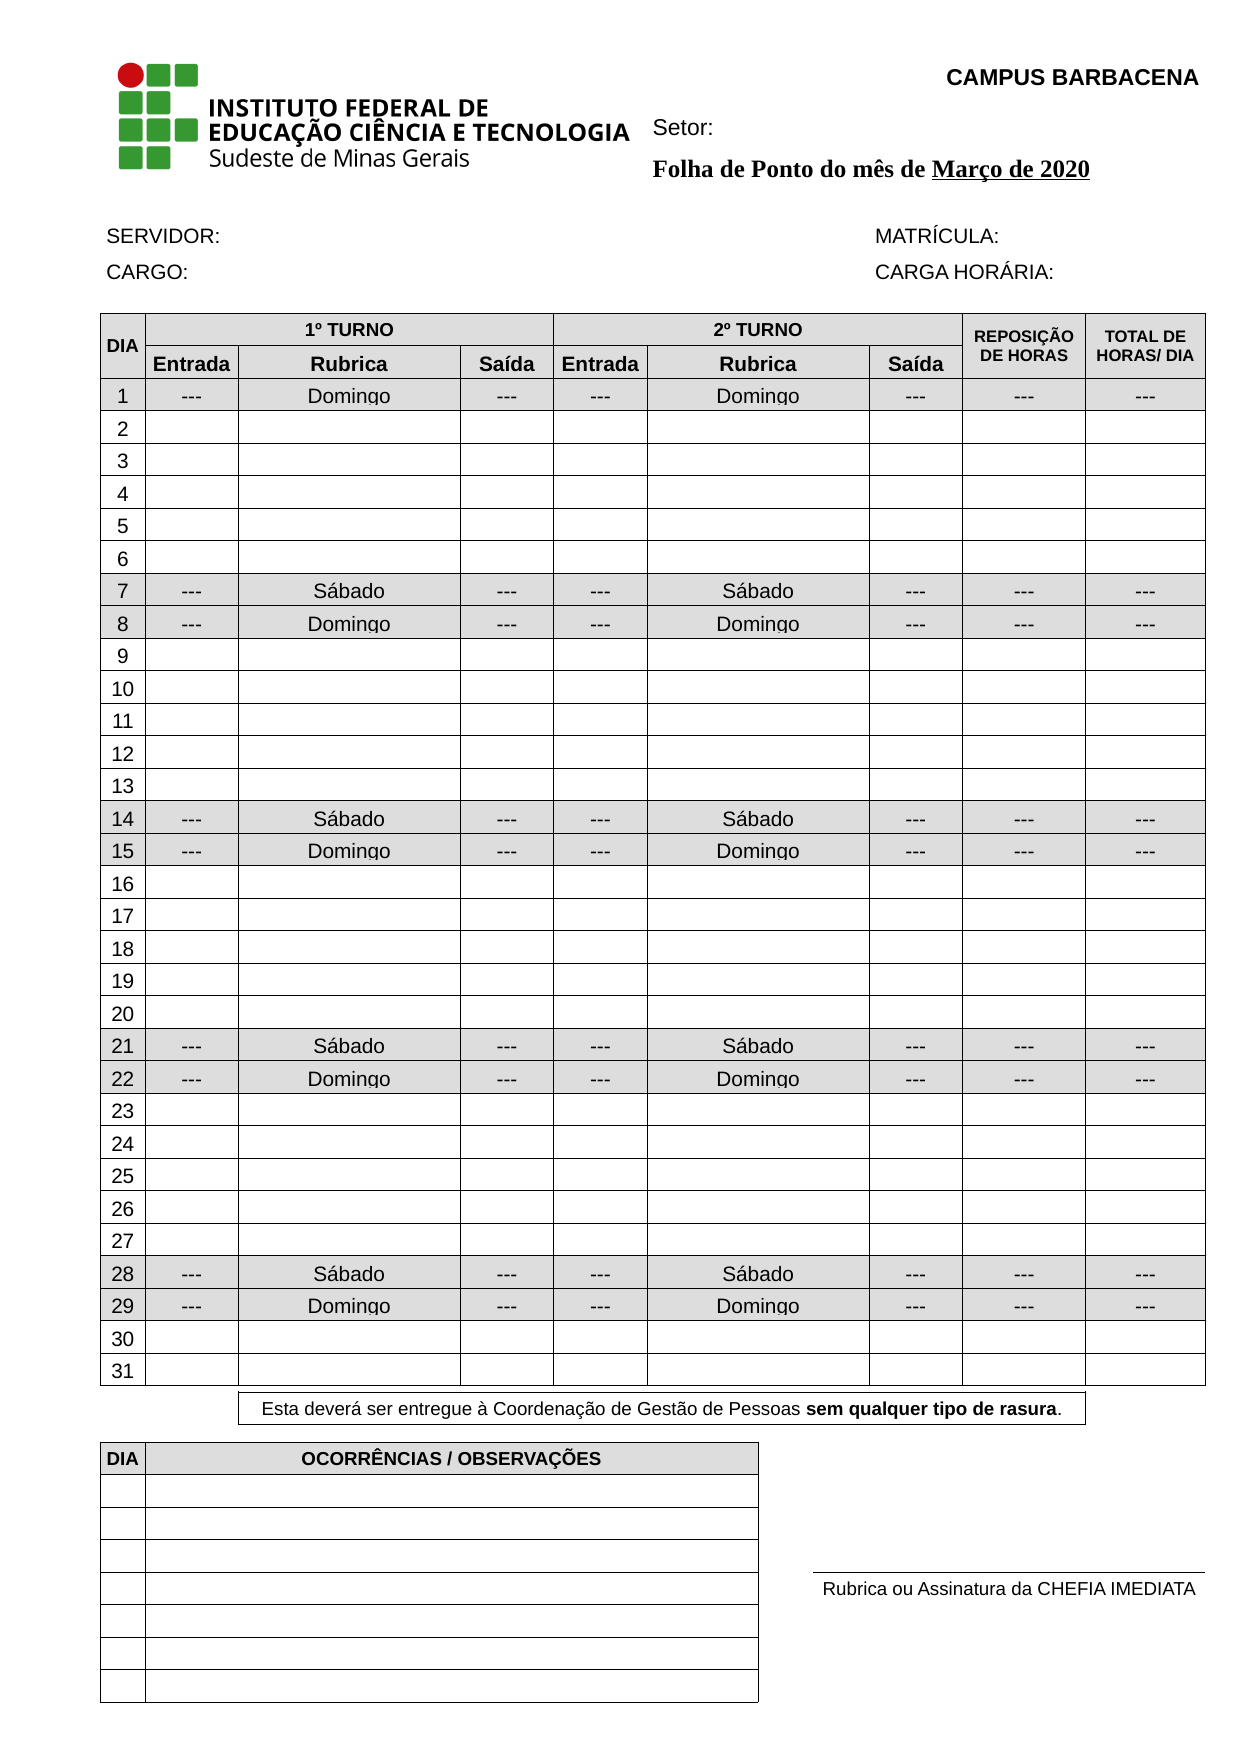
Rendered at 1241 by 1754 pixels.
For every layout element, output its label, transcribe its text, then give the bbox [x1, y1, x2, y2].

table_cell [146, 1094, 238, 1125]
table_cell [870, 1191, 962, 1223]
table_cell [461, 509, 553, 540]
table_cell [963, 444, 1085, 475]
table_cell [239, 639, 460, 670]
table_cell [963, 671, 1085, 703]
table_cell [461, 769, 553, 800]
table_cell [554, 736, 647, 768]
table_cell --- [1086, 1061, 1205, 1093]
table_cell [813, 1507, 869, 1539]
table_cell Sábado [648, 1256, 869, 1288]
table_cell [239, 671, 460, 703]
table_cell --- [146, 606, 238, 638]
table_cell [146, 996, 238, 1028]
table_cell [1086, 1224, 1205, 1255]
table_cell Sábado [648, 1029, 869, 1060]
table_cell [648, 509, 869, 540]
table_cell [870, 509, 962, 540]
table_cell [759, 1669, 813, 1702]
table_cell [1086, 1191, 1205, 1223]
table_cell [1086, 1669, 1205, 1702]
table_cell 4 [101, 476, 145, 508]
table_cell [962, 1507, 1086, 1539]
table_cell [146, 704, 238, 735]
table_cell 23 [101, 1094, 145, 1125]
table_cell [239, 1354, 460, 1385]
table_cell [554, 769, 647, 800]
table_cell --- [554, 834, 647, 865]
table_cell 2º TURNO [554, 314, 962, 345]
table_cell [870, 476, 962, 508]
table_cell [1086, 769, 1205, 800]
table_cell 10 [101, 671, 145, 703]
table_cell [1086, 1354, 1205, 1385]
table_cell --- [1086, 379, 1205, 410]
table_cell [870, 736, 962, 768]
table_cell Sábado [239, 1029, 460, 1060]
table_cell 1º TURNO [146, 314, 553, 345]
table_cell [461, 931, 553, 963]
table_cell [101, 1573, 145, 1604]
table_cell [648, 704, 869, 735]
table_cell [146, 736, 238, 768]
table_cell Sábado [239, 574, 460, 605]
table_cell [870, 1094, 962, 1125]
table_cell [1086, 509, 1205, 540]
table_cell [239, 704, 460, 735]
table_cell [239, 476, 460, 508]
table_cell [461, 899, 553, 930]
table_cell [146, 411, 238, 443]
table_cell [554, 964, 647, 995]
table_cell [239, 411, 460, 443]
table_cell [146, 1605, 758, 1637]
table_cell [100, 289, 145, 313]
table_cell [239, 1191, 460, 1223]
table_cell --- [146, 834, 238, 865]
table_cell --- [554, 1289, 647, 1320]
table_cell --- [146, 1256, 238, 1288]
table_cell [1086, 541, 1205, 573]
table_cell [963, 1354, 1085, 1385]
table_cell [648, 769, 869, 800]
table_cell [648, 736, 869, 768]
table_cell [963, 541, 1085, 573]
table_cell --- [461, 379, 553, 410]
table_cell Domingo [648, 606, 869, 638]
table_cell --- [870, 1029, 962, 1060]
table_cell [554, 639, 647, 670]
table_cell [870, 1321, 962, 1353]
table_cell [146, 769, 238, 800]
table_cell Entrada [554, 346, 647, 378]
table_cell [146, 1224, 238, 1255]
table_cell [648, 1191, 869, 1223]
table_cell [870, 899, 962, 930]
table_cell [146, 1321, 238, 1353]
table_cell [461, 1159, 553, 1190]
table_cell [100, 1424, 1205, 1442]
table_header CAMPUS BARBACENA [647, 47, 1205, 106]
table_cell [648, 444, 869, 475]
table_cell [239, 996, 460, 1028]
table_header [100, 47, 145, 77]
table_cell [145, 1391, 238, 1424]
table_cell 27 [101, 1224, 145, 1255]
table_cell --- [963, 1029, 1085, 1060]
table_cell [239, 1321, 460, 1353]
table_cell [869, 1637, 962, 1669]
table_cell [1086, 704, 1205, 735]
table_cell [869, 1442, 962, 1474]
table_cell --- [963, 801, 1085, 833]
table_cell [759, 1539, 813, 1572]
table_cell [239, 1159, 460, 1190]
table_cell [963, 899, 1085, 930]
table_cell 31 [101, 1354, 145, 1385]
table_cell [759, 1442, 813, 1474]
table_cell Sábado [648, 574, 869, 605]
table_cell CARGA HORÁRIA: [869, 254, 1205, 289]
table_cell Rubrica [648, 346, 869, 378]
table_cell [648, 1126, 869, 1158]
table_cell 24 [101, 1126, 145, 1158]
table_cell Sábado [648, 801, 869, 833]
table_cell 25 [101, 1159, 145, 1190]
table_cell [146, 671, 238, 703]
table_cell [461, 411, 553, 443]
table_cell --- [870, 801, 962, 833]
table_cell --- [870, 834, 962, 865]
table_cell --- [963, 1061, 1085, 1093]
table_cell [146, 866, 238, 898]
table_cell [146, 1475, 758, 1507]
table_cell [461, 736, 553, 768]
table_cell [1086, 671, 1205, 703]
table_cell --- [1086, 574, 1205, 605]
table_cell [239, 866, 460, 898]
table_cell [1086, 899, 1205, 930]
table_cell [648, 541, 869, 573]
table_cell 6 [101, 541, 145, 573]
table_cell 11 [101, 704, 145, 735]
table_cell 21 [101, 1029, 145, 1060]
table_cell Domingo [239, 606, 460, 638]
table_header [554, 47, 647, 77]
table_cell [100, 1386, 1205, 1391]
table_cell Rubrica ou Assinatura da CHEFIA IMEDIATA [813, 1573, 1205, 1604]
table_cell [1086, 931, 1205, 963]
table_cell [461, 476, 553, 508]
table_cell --- [554, 1256, 647, 1288]
table_cell TOTAL DE HORAS/ DIA [1086, 314, 1205, 378]
table_cell --- [554, 1061, 647, 1093]
table_cell [648, 996, 869, 1028]
table_cell Setor: [647, 106, 1205, 148]
table_cell --- [1086, 1029, 1205, 1060]
table_cell [647, 289, 758, 313]
table_cell [239, 736, 460, 768]
table_cell [461, 964, 553, 995]
table_cell [554, 411, 647, 443]
table_cell [870, 411, 962, 443]
table_cell --- [146, 1289, 238, 1320]
table_cell [1086, 866, 1205, 898]
table_cell [239, 541, 460, 573]
table_cell [647, 189, 758, 218]
table_cell --- [146, 1029, 238, 1060]
table_cell 15 [101, 834, 145, 865]
table_cell [869, 1669, 962, 1702]
table_cell [554, 1191, 647, 1223]
table_cell 1 [101, 379, 145, 410]
table_cell Saída [870, 346, 962, 378]
table_cell --- [1086, 1289, 1205, 1320]
table_cell [101, 1508, 145, 1539]
table_cell Domingo [648, 834, 869, 865]
table_cell [554, 189, 647, 218]
table_cell [554, 1094, 647, 1125]
table_cell [101, 1638, 145, 1669]
table_cell [1086, 1094, 1205, 1125]
table_cell --- [554, 379, 647, 410]
table_cell Domingo [239, 834, 460, 865]
table_cell [145, 289, 238, 313]
table_cell [1086, 1604, 1205, 1637]
table_cell [101, 1605, 145, 1637]
table_cell Domingo [648, 1061, 869, 1093]
table_cell [461, 866, 553, 898]
table_cell [146, 931, 238, 963]
table_cell [870, 1126, 962, 1158]
table_cell DIA [101, 1443, 145, 1474]
table_cell --- [461, 1256, 553, 1288]
table_cell --- [554, 1029, 647, 1060]
table_cell [648, 671, 869, 703]
table_cell [239, 444, 460, 475]
table_cell --- [146, 801, 238, 833]
table_cell [461, 1191, 553, 1223]
table_cell [962, 1474, 1086, 1507]
table_cell 8 [101, 606, 145, 638]
table_cell [648, 899, 869, 930]
table_cell [870, 541, 962, 573]
table_cell [870, 704, 962, 735]
table_cell --- [461, 1289, 553, 1320]
table_cell [239, 769, 460, 800]
table_cell [146, 444, 238, 475]
table_cell 18 [101, 931, 145, 963]
table_cell [648, 1224, 869, 1255]
table_cell [554, 931, 647, 963]
table_cell [554, 1126, 647, 1158]
table_cell [1086, 996, 1205, 1028]
table_cell [963, 639, 1085, 670]
table_cell [146, 1126, 238, 1158]
table_cell [962, 1442, 1086, 1474]
table_cell [146, 1191, 238, 1223]
table_cell [869, 1604, 962, 1637]
table_cell [758, 189, 869, 218]
table_cell [239, 1224, 460, 1255]
table_cell [460, 189, 553, 218]
table_cell --- [1086, 606, 1205, 638]
table_cell [813, 1637, 869, 1669]
table_cell [146, 1670, 758, 1702]
picture [103, 48, 644, 187]
table_cell [239, 899, 460, 930]
table_cell [759, 1507, 813, 1539]
table_cell --- [554, 574, 647, 605]
table_cell [146, 899, 238, 930]
table_cell [461, 1321, 553, 1353]
table_cell --- [554, 606, 647, 638]
table_cell [963, 704, 1085, 735]
table_cell [963, 476, 1085, 508]
table_cell --- [870, 606, 962, 638]
table_cell 14 [101, 801, 145, 833]
table_cell --- [870, 1061, 962, 1093]
table_cell [759, 1474, 813, 1507]
table_cell [963, 769, 1085, 800]
table_cell Folha de Ponto do mês de Março de 2020 [647, 148, 1205, 189]
table_cell [554, 289, 647, 313]
table_cell [1086, 1507, 1205, 1539]
table_cell [648, 964, 869, 995]
table_cell [146, 1354, 238, 1385]
table_cell --- [146, 1061, 238, 1093]
table_cell [1086, 1474, 1205, 1507]
table_cell --- [963, 1289, 1085, 1320]
table_cell [461, 1354, 553, 1385]
table_cell 16 [101, 866, 145, 898]
table_cell [870, 964, 962, 995]
table_cell [146, 541, 238, 573]
table_cell [759, 1604, 813, 1637]
table_cell [146, 1540, 758, 1572]
table_cell [962, 1539, 1086, 1572]
table_cell [1086, 1391, 1205, 1424]
table_cell [648, 1321, 869, 1353]
table_cell [648, 866, 869, 898]
table_cell 2 [101, 411, 145, 443]
table_cell [813, 1442, 869, 1474]
table_cell [554, 1321, 647, 1353]
table_cell [962, 1604, 1086, 1637]
table_cell [100, 189, 145, 218]
table_cell [1086, 189, 1205, 218]
table_cell [962, 1637, 1086, 1669]
table_cell [870, 639, 962, 670]
table_cell [1086, 476, 1205, 508]
table_cell [870, 671, 962, 703]
table_cell [554, 899, 647, 930]
table_cell Esta deverá ser entregue à Coordenação de Gestão de Pessoas sem qualquer tipo de rasura. [239, 1393, 1085, 1424]
table_cell [870, 444, 962, 475]
table_cell 9 [101, 639, 145, 670]
table_cell [870, 1354, 962, 1385]
table_cell 30 [101, 1321, 145, 1353]
table_cell --- [1086, 1256, 1205, 1288]
table_cell [101, 1475, 145, 1507]
table_cell [963, 1094, 1085, 1125]
table_cell [962, 289, 1086, 313]
table_cell [461, 444, 553, 475]
table_cell Domingo [648, 1289, 869, 1320]
table_cell [963, 411, 1085, 443]
table_cell [461, 1224, 553, 1255]
table_cell [648, 639, 869, 670]
table_cell [461, 541, 553, 573]
table_cell --- [461, 574, 553, 605]
table_cell [648, 1159, 869, 1190]
table_cell [870, 996, 962, 1028]
table_cell Rubrica [239, 346, 460, 378]
table_cell [1086, 411, 1205, 443]
table_cell [101, 1670, 145, 1702]
table_cell 7 [101, 574, 145, 605]
table_cell [870, 1224, 962, 1255]
table_cell Sábado [239, 1256, 460, 1288]
table_cell [461, 996, 553, 1028]
table_cell [554, 509, 647, 540]
table_cell [869, 289, 962, 313]
table_cell --- [1086, 834, 1205, 865]
table_cell [146, 476, 238, 508]
table_cell --- [146, 379, 238, 410]
table_cell --- [146, 574, 238, 605]
table_cell [554, 1224, 647, 1255]
table_cell [963, 964, 1085, 995]
table_cell --- [963, 606, 1085, 638]
table_cell --- [554, 801, 647, 833]
table_cell [146, 964, 238, 995]
table_cell --- [870, 1289, 962, 1320]
table_cell [963, 1191, 1085, 1223]
table_cell [759, 1572, 813, 1604]
table_cell [461, 671, 553, 703]
table_cell [554, 996, 647, 1028]
table_cell [759, 1637, 813, 1669]
table_cell [239, 1094, 460, 1125]
table_cell [648, 476, 869, 508]
table_cell [554, 704, 647, 735]
table_cell --- [963, 379, 1085, 410]
table_cell [963, 1321, 1085, 1353]
table_cell [963, 996, 1085, 1028]
table_cell Domingo [239, 1289, 460, 1320]
table_cell [101, 1540, 145, 1572]
table_cell --- [963, 834, 1085, 865]
table_cell Saída [461, 346, 553, 378]
table_cell --- [461, 801, 553, 833]
table_cell 20 [101, 996, 145, 1028]
table_cell [238, 289, 349, 313]
table_cell [554, 541, 647, 573]
table_cell [963, 736, 1085, 768]
table_cell [869, 1474, 962, 1507]
table_cell Domingo [239, 1061, 460, 1093]
table_cell 5 [101, 509, 145, 540]
table_cell [238, 189, 349, 218]
table_cell [962, 1669, 1086, 1702]
table_cell REPOSIÇÃO DE HORAS [963, 314, 1085, 378]
table_cell [146, 1573, 758, 1604]
table_cell [461, 1126, 553, 1158]
table_cell [1086, 1442, 1205, 1474]
table_cell --- [461, 834, 553, 865]
table_cell [145, 189, 238, 218]
table_cell [648, 411, 869, 443]
table_cell [963, 866, 1085, 898]
table_cell --- [963, 1256, 1085, 1288]
table_cell [239, 931, 460, 963]
table_cell [349, 189, 460, 218]
table_cell [554, 866, 647, 898]
table_cell [554, 476, 647, 508]
table_cell --- [870, 1256, 962, 1288]
table_cell [648, 931, 869, 963]
table_cell [758, 289, 869, 313]
table_cell [870, 931, 962, 963]
table_cell [1086, 964, 1205, 995]
table_cell Sábado [239, 801, 460, 833]
table_cell --- [963, 574, 1085, 605]
table_cell --- [461, 1061, 553, 1093]
table_cell --- [1086, 801, 1205, 833]
table_cell --- [870, 574, 962, 605]
table_cell --- [870, 379, 962, 410]
table_cell [554, 1354, 647, 1385]
table_cell [869, 189, 962, 218]
table_cell [648, 1354, 869, 1385]
table_cell [1086, 444, 1205, 475]
table_cell [870, 769, 962, 800]
table_cell [1086, 639, 1205, 670]
table_cell DIA [101, 314, 145, 378]
table_cell [100, 1391, 145, 1424]
table_cell [349, 289, 460, 313]
table_cell [461, 1094, 553, 1125]
table_cell [813, 1604, 869, 1637]
table_cell [1086, 1126, 1205, 1158]
table_cell [963, 1126, 1085, 1158]
table_cell [1086, 289, 1205, 313]
table_cell [554, 671, 647, 703]
table_cell [963, 509, 1085, 540]
table_cell SERVIDOR: [100, 219, 869, 254]
table_cell [1086, 1637, 1205, 1669]
table_cell 3 [101, 444, 145, 475]
table_cell 28 [101, 1256, 145, 1288]
table_cell [813, 1474, 869, 1507]
table_cell 22 [101, 1061, 145, 1093]
table_cell [963, 931, 1085, 963]
table_cell [146, 509, 238, 540]
table_cell 19 [101, 964, 145, 995]
table_cell Domingo [239, 379, 460, 410]
table_cell Domingo [648, 379, 869, 410]
table_cell [461, 704, 553, 735]
table_cell [239, 1126, 460, 1158]
table_cell [146, 1638, 758, 1669]
table_cell [146, 639, 238, 670]
table_cell [146, 1159, 238, 1190]
table_cell [461, 639, 553, 670]
table_cell [869, 1507, 962, 1539]
table_cell 26 [101, 1191, 145, 1223]
table_cell [962, 189, 1086, 218]
table_cell --- [461, 1029, 553, 1060]
table_cell [870, 866, 962, 898]
table_cell 29 [101, 1289, 145, 1320]
table_cell [460, 289, 553, 313]
table_cell 12 [101, 736, 145, 768]
table_cell MATRÍCULA: [869, 219, 1205, 254]
table_cell [554, 148, 647, 189]
table_cell Entrada [146, 346, 238, 378]
table_cell [239, 509, 460, 540]
table_cell [870, 1159, 962, 1190]
table_cell [963, 1159, 1085, 1190]
table_cell [554, 444, 647, 475]
table_cell [146, 1508, 758, 1539]
table_cell [963, 1224, 1085, 1255]
table_cell [554, 1159, 647, 1190]
table_cell [100, 148, 145, 189]
table_cell [1086, 1159, 1205, 1190]
table_cell 13 [101, 769, 145, 800]
table_cell [813, 1539, 869, 1572]
table_cell --- [461, 606, 553, 638]
table_cell CARGO: [100, 254, 869, 289]
table_cell [813, 1669, 869, 1702]
table_cell [1086, 1539, 1205, 1572]
table_cell [1086, 1321, 1205, 1353]
table_cell 17 [101, 899, 145, 930]
table_cell OCORRÊNCIAS / OBSERVAÇÕES [146, 1443, 758, 1474]
table_cell [869, 1539, 962, 1572]
table_cell [239, 964, 460, 995]
table_cell [648, 1094, 869, 1125]
table_cell [1086, 736, 1205, 768]
